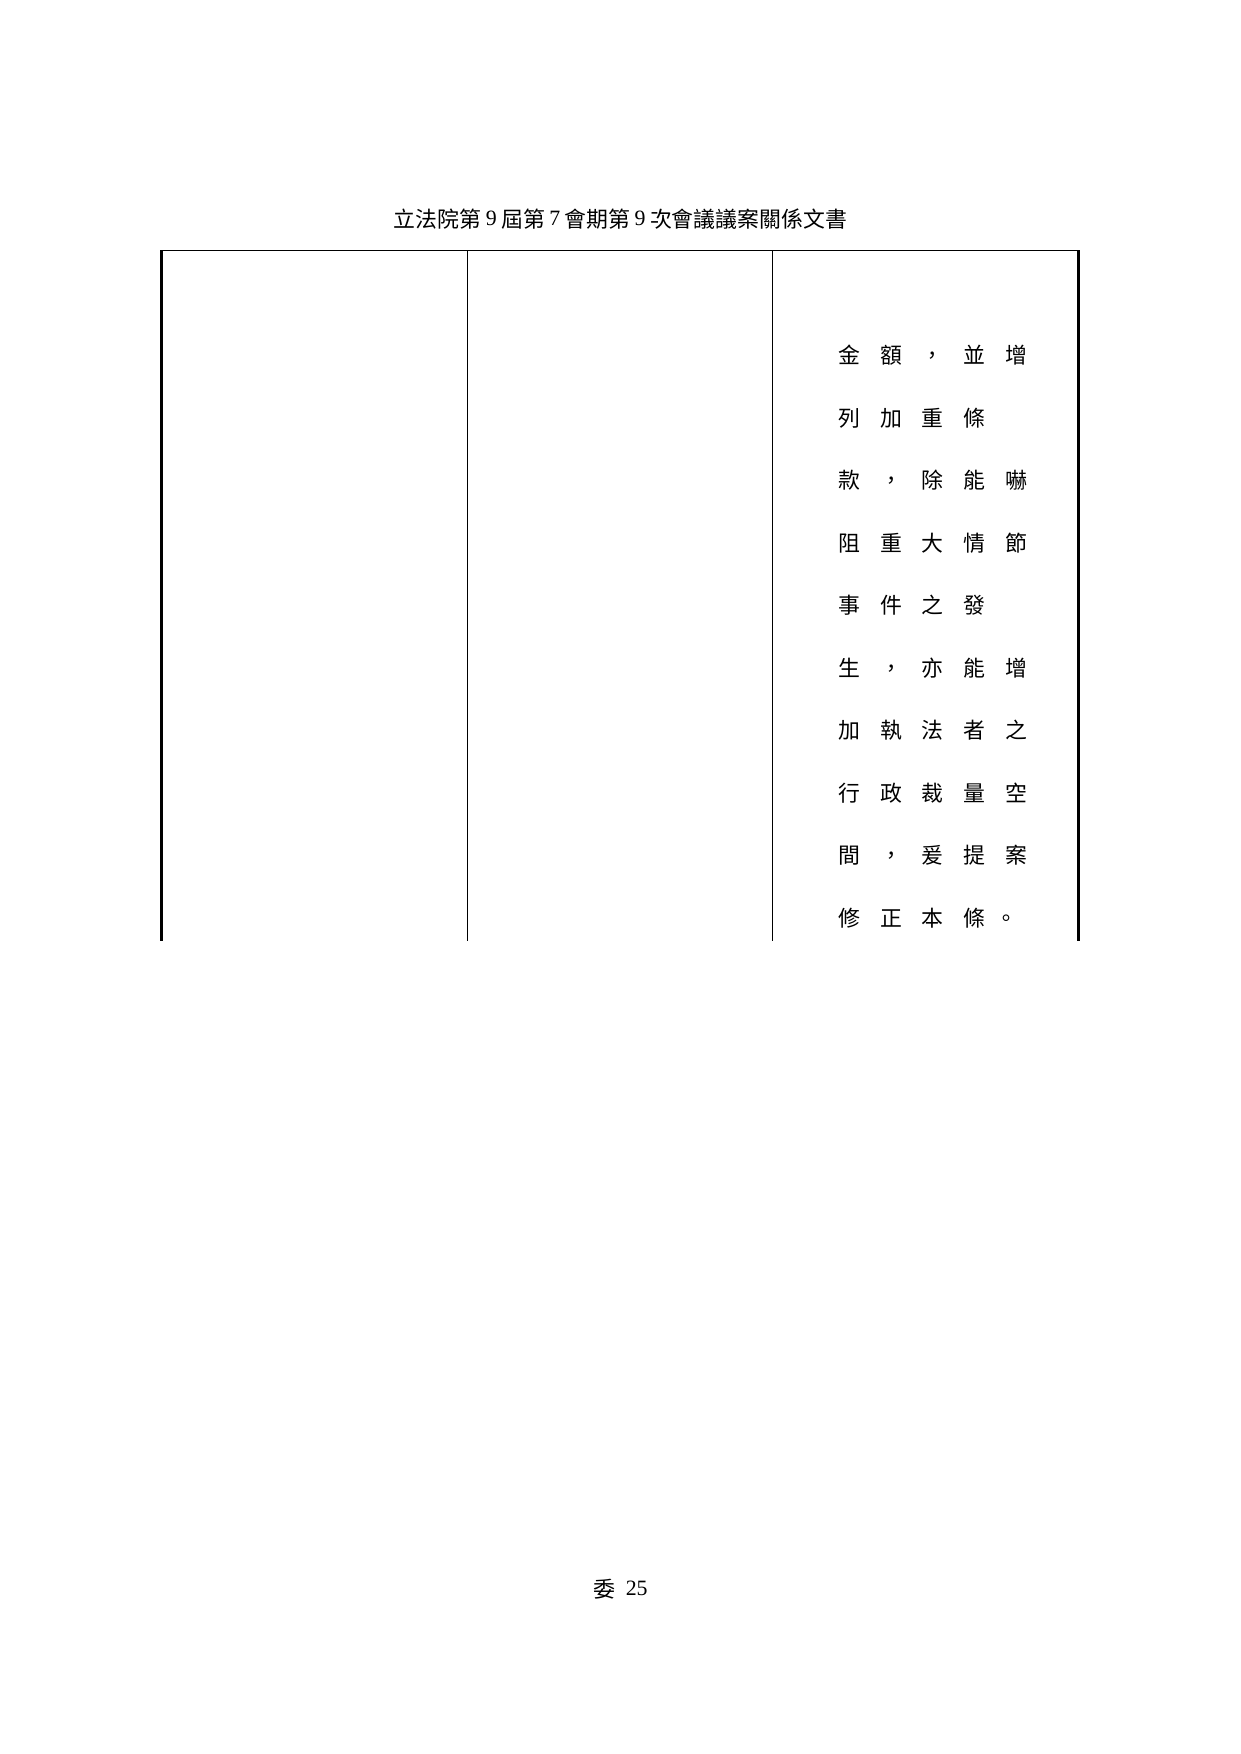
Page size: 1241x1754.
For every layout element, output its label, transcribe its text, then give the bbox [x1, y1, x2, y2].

table_cell [468, 251, 772, 941]
table_cell [163, 251, 467, 941]
table_cell 金額，並增列加重條款，除能嚇阻重大情節事件之發生，亦能增加執法者之行政裁量空間，爰提案修正本條。 [773, 251, 1077, 941]
